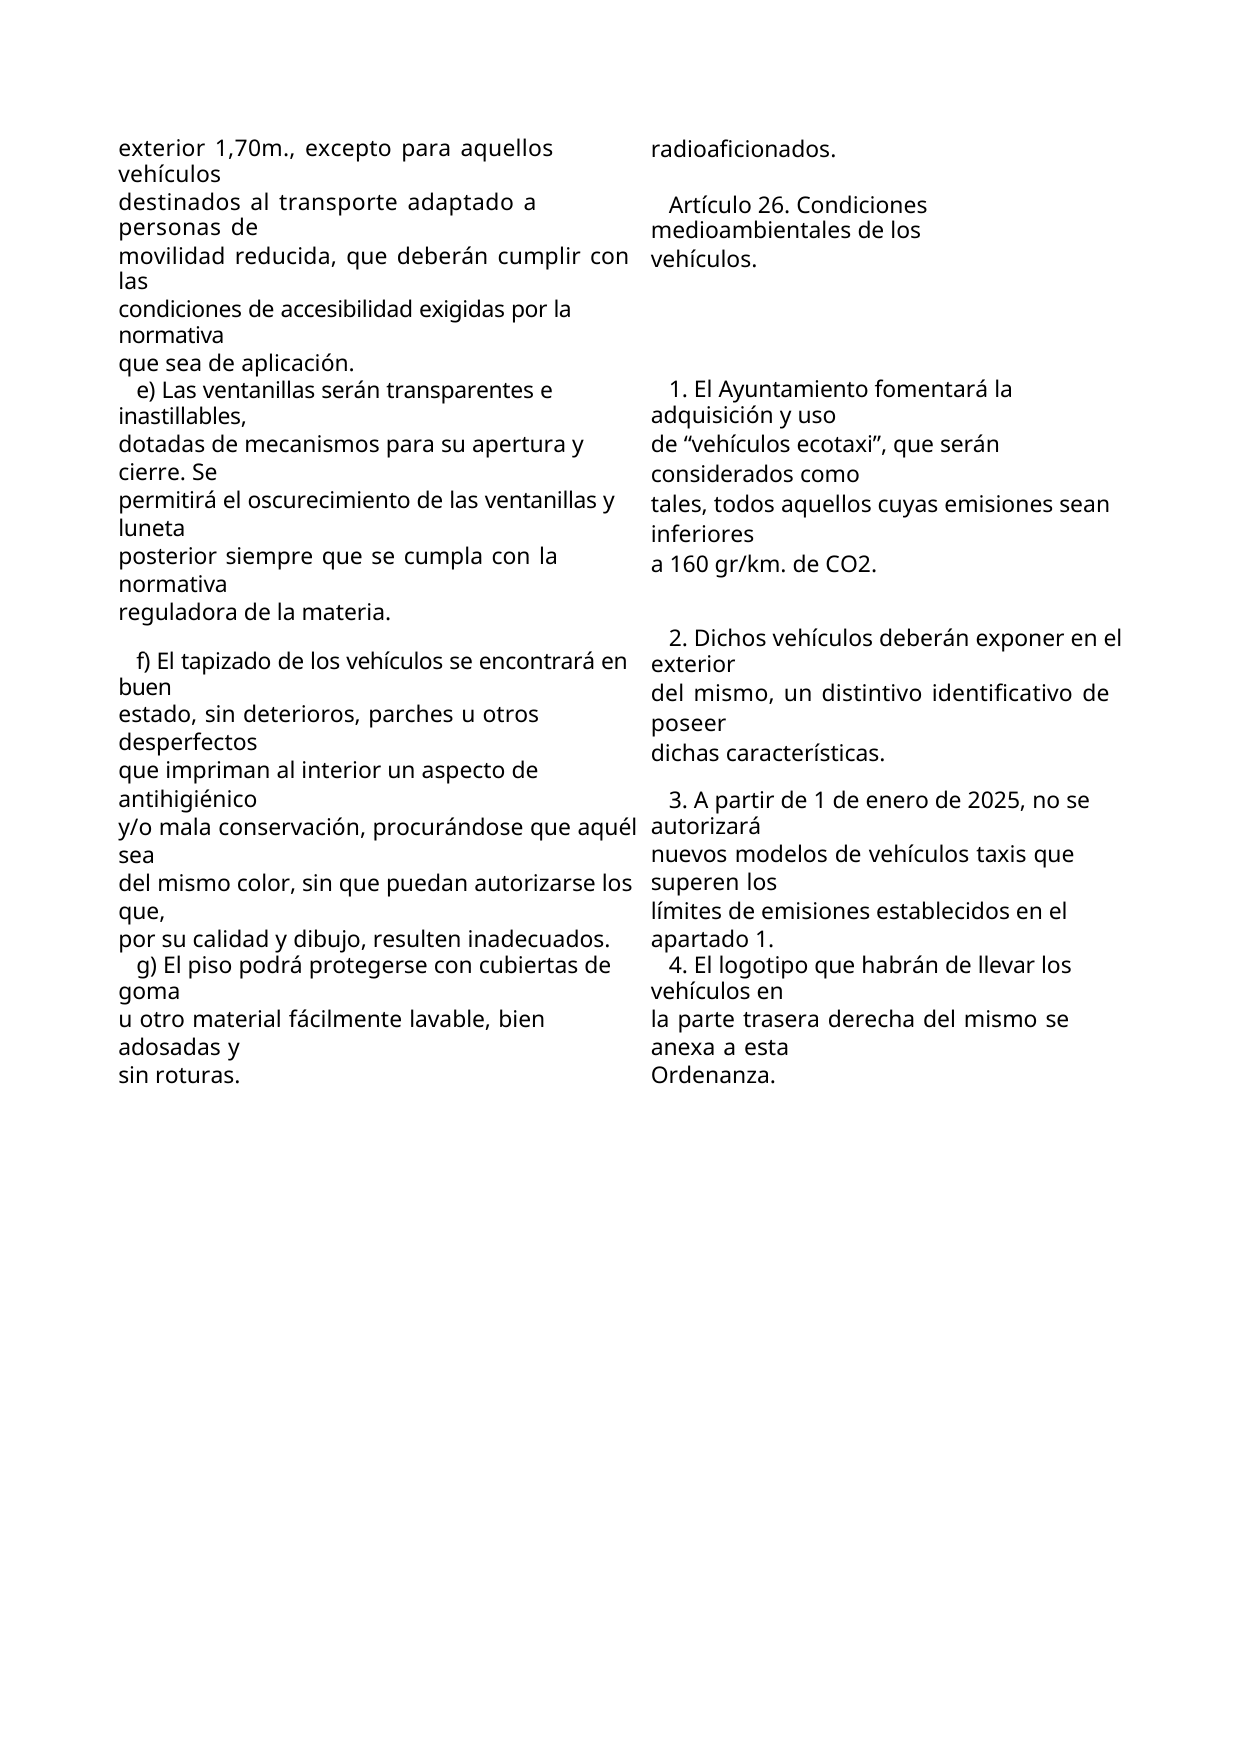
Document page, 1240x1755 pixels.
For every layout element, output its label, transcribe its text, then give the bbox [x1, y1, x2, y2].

table_cell [646, 953, 651, 1089]
table_cell g) El piso podrá protegerse con cubiertas de goma u otro material fácilmente lavable, bien adosadas y sin roturas. [118, 953, 646, 1089]
table_cell [646, 133, 651, 377]
table_cell 1. El Ayuntamiento fomentará la adquisición y uso de “vehículos ecotaxi”, que serán considerados como tales, todos aquellos cuyas emisiones sean inferiores a 160 gr/km. de CO2. [651, 377, 1130, 626]
table_cell [646, 377, 651, 626]
table_cell radioaficionados. Artículo 26. Condiciones medioambientales de los vehículos. [651, 133, 1130, 377]
table_cell b) Las dimensiones mínimas y las características del interior del vehículo y de los asientos serán las precisas para proporcionar al usuario la seguridad y comodidad propias del servicio. En este caso, la administración local, podrá reservarse la potestad de no autorizar la puesta en funcionamiento de vehículos que no respondan a los criterios, de confortabilidad, calidad, seguridad o imagen que deben presidir los estándares mínimos demandados por este Ayuntamiento. c) Los vehículos tendrán que adaptarse a las características previstas en la Tarjeta Técnica de Vehículos, sin que se produzcan modificaciones en cuanto a los colores originales del vehículo. d) Serán de carrocería cerrada, con puertas de fácil acceso, en número de cuatro como mínimo, deberán tener consideración de turismo, y con una capacidad de maletero superior a 300 litros (en situación de uso de todas sus plazas, no teniendo consideración de maletero ningún elemento ajeno a la carrocería homologada), y una medida exterior mínima de 4,20m., un ancho exterior 1,70m., excepto para aquellos vehículos destinados al transporte adaptado a personas de movilidad reducida, que deberán cumplir con las condiciones de accesibilidad exigidas por la normativa que sea de aplicación. [118, 133, 646, 377]
table_cell 2. Dichos vehículos deberán exponer en el exterior del mismo, un distintivo identificativo de poseer dichas características. 3. A partir de 1 de enero de 2025, no se autorizará nuevos modelos de vehículos taxis que superen los límites de emisiones establecidos en el apartado 1. [651, 626, 1130, 953]
table_cell f) El tapizado de los vehículos se encontrará en buen estado, sin deterioros, parches u otros desperfectos que impriman al interior un aspecto de antihigiénico y/o mala conservación, procurándose que aquél sea del mismo color, sin que puedan autorizarse los que, por su calidad y dibujo, resulten inadecuados. [118, 626, 646, 953]
table_cell [646, 626, 651, 953]
table_cell e) Las ventanillas serán transparentes e inastillables, dotadas de mecanismos para su apertura y cierre. Se permitirá el oscurecimiento de las ventanillas y luneta posterior siempre que se cumpla con la normativa reguladora de la materia. [118, 377, 646, 626]
table_cell 4. El logotipo que habrán de llevar los vehículos en la parte trasera derecha del mismo se anexa a esta Ordenanza. [651, 953, 1130, 1089]
